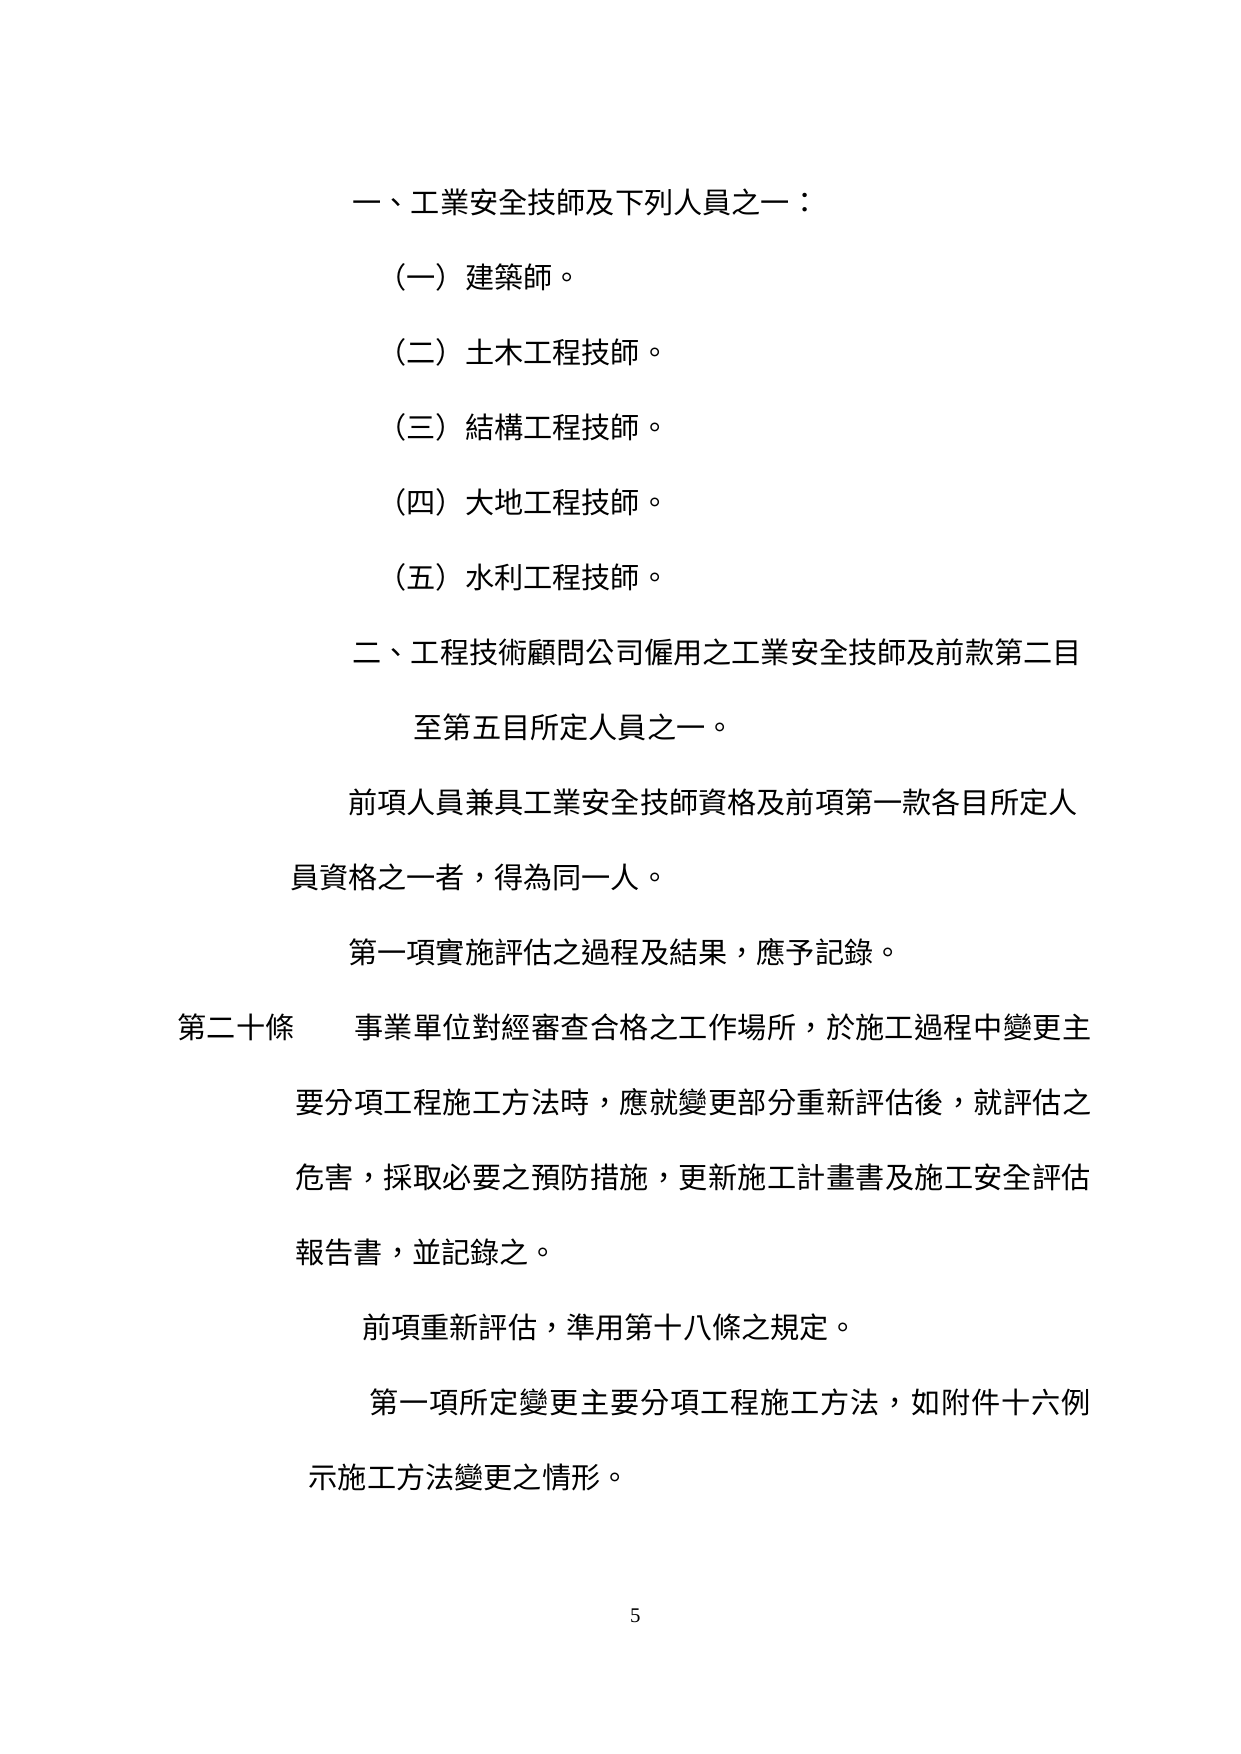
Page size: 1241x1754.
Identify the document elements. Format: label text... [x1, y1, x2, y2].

text （三）結構工程技師。 [377, 388, 1092, 463]
text 前項人員兼具工業安全技師資格及前項第一款各目所定人員資格之一者，得為同一人。 [290, 763, 1092, 913]
text （一）建築師。 [377, 238, 1092, 313]
text 前項重新評估，準用第十八條之規定。 [202, 1288, 1092, 1363]
text 一、工業安全技師及下列人員之一： [352, 163, 1092, 238]
text 二、工程技術顧問公司僱用之工業安全技師及前款第二目至第五目所定人員之一。 [352, 613, 1092, 763]
text 第二十條 事業單位對經審查合格之工作場所，於施工過程中變更主要分項工程施工方法時，應就變更部分重新評估後，就評估之危害，採取必要之預防措施，更新施工計畫書及施工安全評估報告書，並記錄之。 [177, 988, 1092, 1288]
text 第一項所定變更主要分項工程施工方法，如附件十六例示施工方法變更之情形。 [308, 1363, 1092, 1513]
text （四）大地工程技師。 [377, 463, 1092, 538]
text （五）水利工程技師。 [377, 538, 1092, 613]
text （二）土木工程技師。 [377, 313, 1092, 388]
text 第一項實施評估之過程及結果，應予記錄。 [290, 913, 1092, 988]
